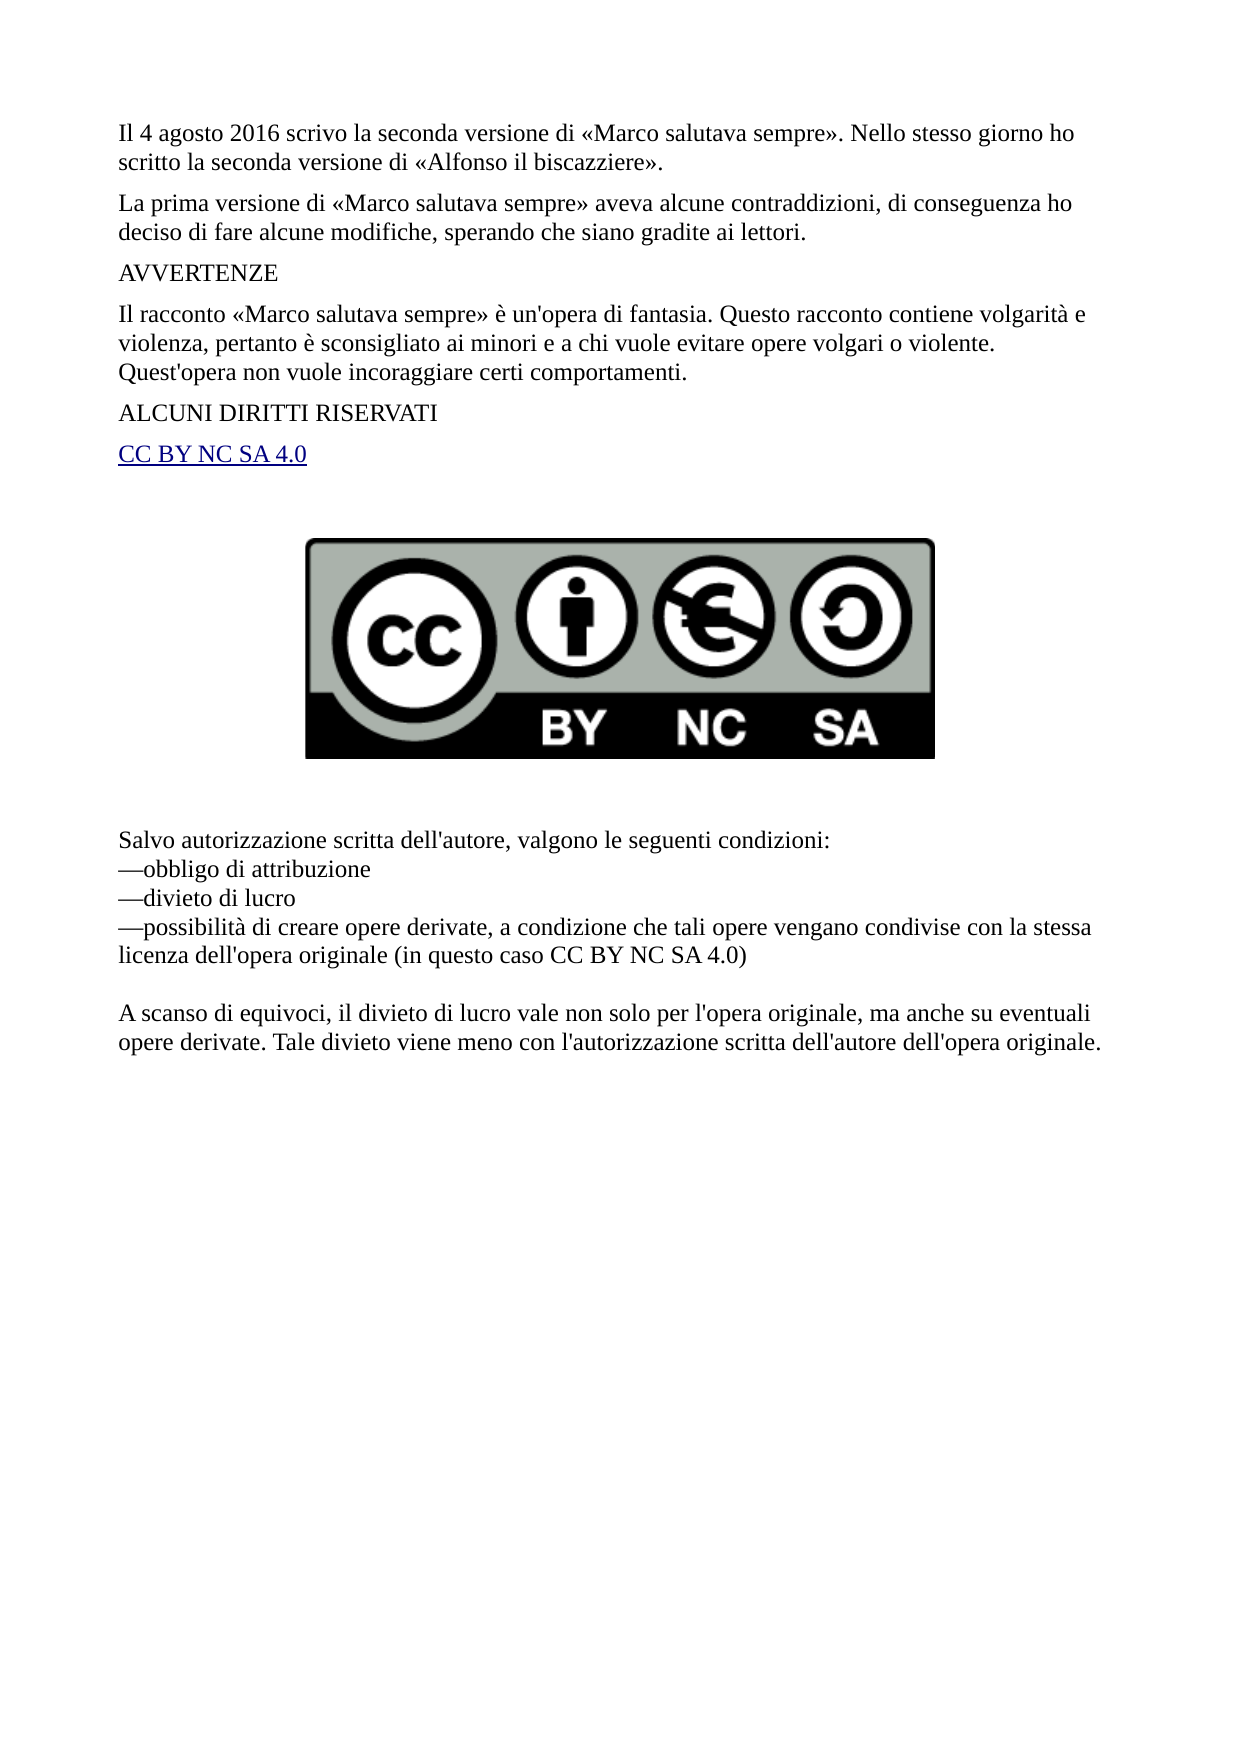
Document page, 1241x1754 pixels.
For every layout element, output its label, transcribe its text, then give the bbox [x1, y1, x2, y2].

text AVVERTENZE [118, 258, 1122, 287]
text CC BY NC SA 4.0 [118, 439, 1122, 468]
text La prima versione di «Marco salutava sempre» aveva alcune contraddizioni, di conseguenza ho deciso di fare alcune modifiche, sperando che siano gradite ai lettori. [118, 188, 1122, 246]
text Il racconto «Marco salutava sempre» è un'opera di fantasia. Questo racconto contiene volgarità e violenza, pertanto è sconsigliato ai minori e a chi vuole evitare opere volgari o violente. Quest'opera non vuole incoraggiare certi comportamenti. [118, 299, 1122, 386]
text —divieto di lucro [118, 883, 1122, 912]
text —possibilità di creare opere derivate, a condizione che tali opere vengano condivise con la stessa licenza dell'opera originale (in questo caso CC BY NC SA 4.0) [118, 912, 1122, 969]
text A scanso di equivoci, il divieto di lucro vale non solo per l'opera originale, ma anche su eventuali opere derivate. Tale divieto viene meno con l'autorizzazione scritta dell'autore dell'opera originale. [118, 998, 1122, 1056]
text ALCUNI DIRITTI RISERVATI [118, 398, 1122, 427]
text Il 4 agosto 2016 scrivo la seconda versione di «Marco salutava sempre». Nello stesso giorno ho scritto la seconda versione di «Alfonso il biscazziere». [118, 118, 1122, 176]
picture [305, 538, 935, 759]
text —obbligo di attribuzione [118, 854, 1122, 883]
text Salvo autorizzazione scritta dell'autore, valgono le seguenti condizioni: [118, 826, 1122, 854]
